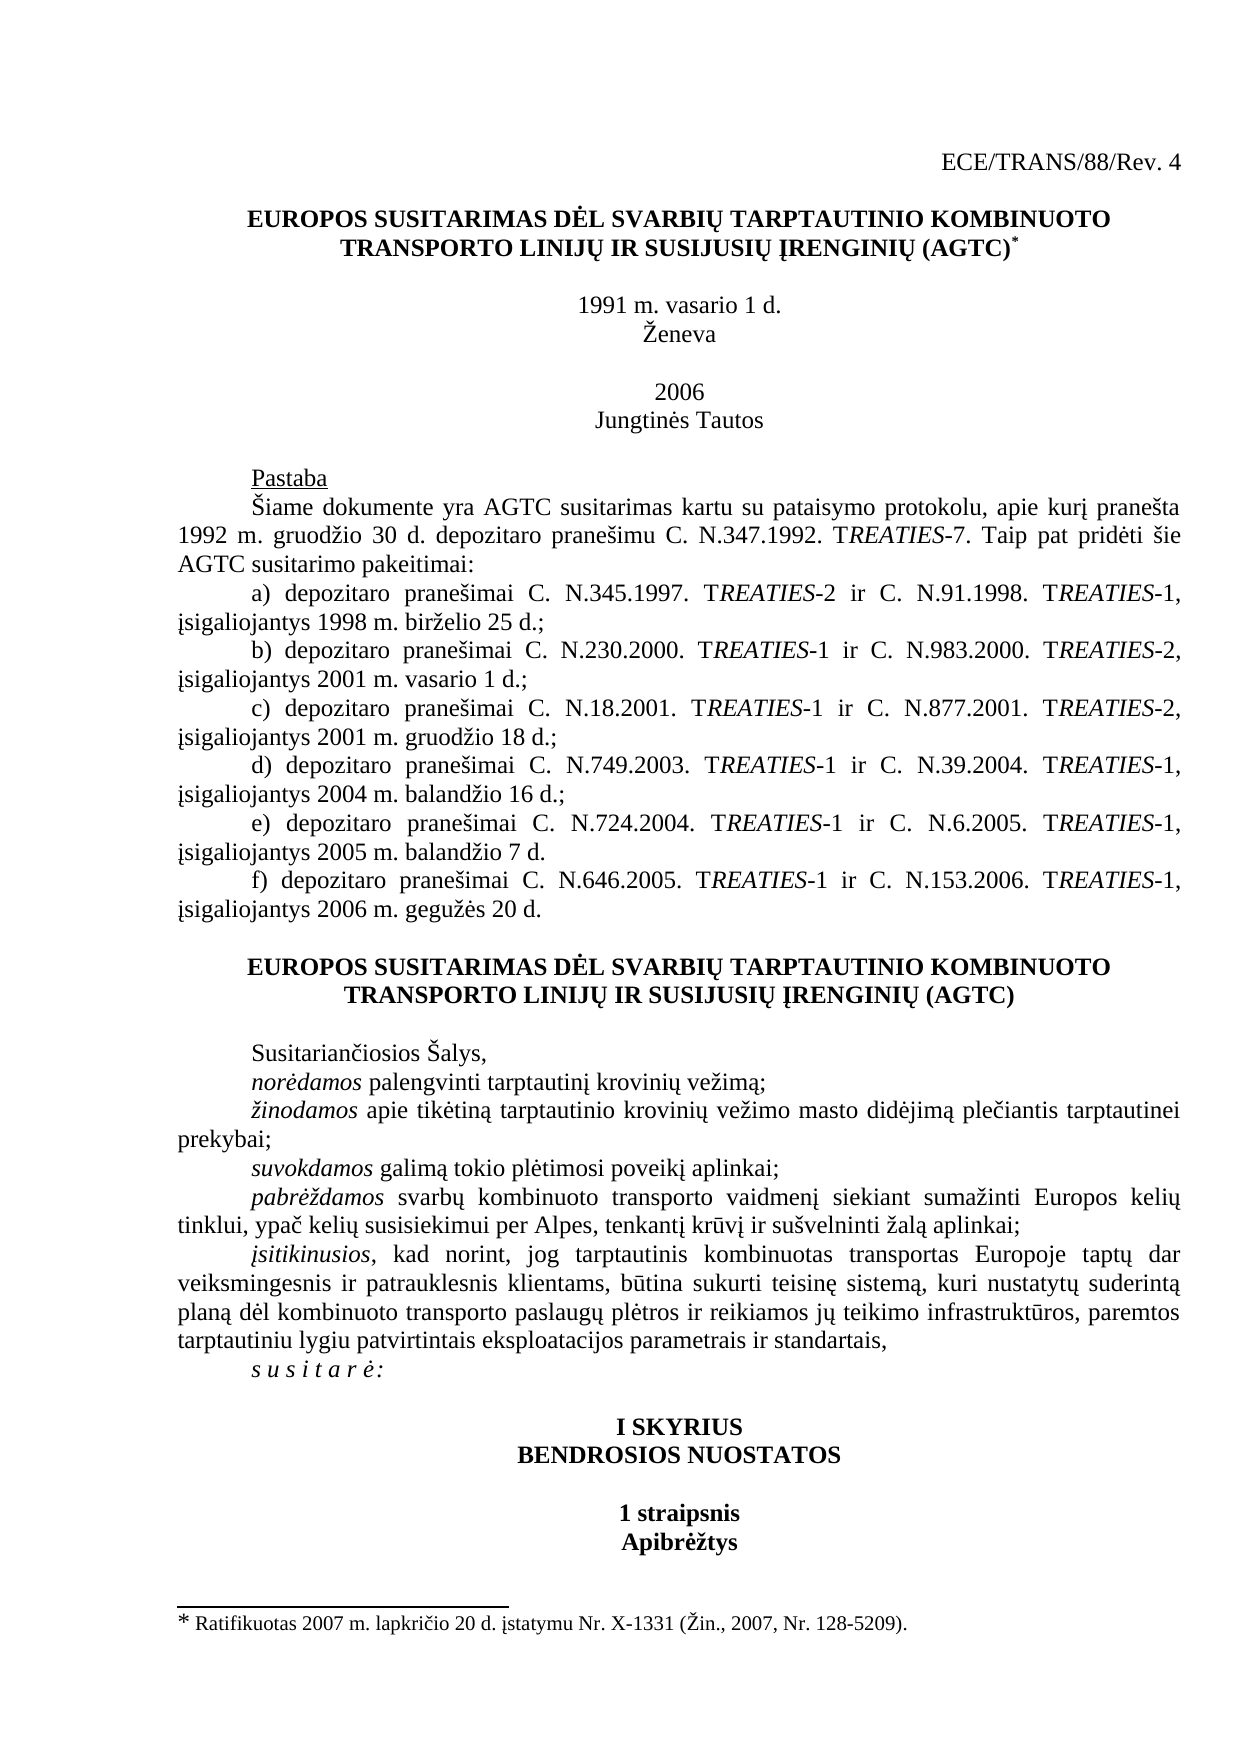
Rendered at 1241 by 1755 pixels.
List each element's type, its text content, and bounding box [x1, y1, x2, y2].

text pabrėždamos svarbų kombinuoto transporto vaidmenį siekiant sumažinti Europos kelių tinklui, ypač kelių susisiekimui per Alpes, tenkantį krūvį ir sušvelninti žalą aplinkai; [177, 1182, 1181, 1239]
text Ratifikuotas 2007 m. lapkričio 20 d. įstatymu Nr. X-1331 (Žin., 2007, Nr. 128-5209). [177, 1607, 1181, 1636]
text Apibrėžtys [177, 1527, 1181, 1556]
text susitarė: [177, 1354, 1181, 1383]
text Pastaba [177, 463, 1181, 492]
text I SKYRIUS [177, 1412, 1181, 1441]
text EUROPOS SUSITARIMAS DĖL SVARBIŲ TARPTAUTINIO KOMBINUOTO TRANSPORTO LINIJŲ IR SUSIJUSIŲ ĮRENGINIŲ (AGTC) [177, 952, 1181, 1009]
text žinodamos apie tikėtiną tarptautinio krovinių vežimo masto didėjimą plečiantis tarptautinei prekybai; [177, 1096, 1181, 1153]
text a) depozitaro pranešimai C. N.345.1997. TREATIES-2 ir C. N.91.1998. TREATIES-1, įsigaliojantys 1998 m. birželio 25 d.; [177, 578, 1181, 636]
text d) depozitaro pranešimai C. N.749.2003. TREATIES-1 ir C. N.39.2004. TREATIES-1, įsigaliojantys 2004 m. balandžio 16 d.; [177, 751, 1181, 808]
text Ženeva [177, 319, 1181, 348]
text Šiame dokumente yra AGTC susitarimas kartu su pataisymo protokolu, apie kurį pranešta 1992 m. gruodžio 30 d. depozitaro pranešimu C. N.347.1992. TREATIES-7. Taip pat pridėti šie AGTC susitarimo pakeitimai: [177, 492, 1181, 578]
text c) depozitaro pranešimai C. N.18.2001. TREATIES-1 ir C. N.877.2001. TREATIES-2, įsigaliojantys 2001 m. gruodžio 18 d.; [177, 693, 1181, 751]
text suvokdamos galimą tokio plėtimosi poveikį aplinkai; [177, 1153, 1181, 1182]
text Susitariančiosios Šalys, [177, 1038, 1181, 1067]
text ECE/TRANS/88/Rev. 4 [177, 147, 1181, 176]
text f) depozitaro pranešimai C. N.646.2005. TREATIES-1 ir C. N.153.2006. TREATIES-1, įsigaliojantys 2006 m. gegužės 20 d. [177, 866, 1181, 923]
text 1991 m. vasario 1 d. [177, 291, 1181, 319]
text įsitikinusios, kad norint, jog tarptautinis kombinuotas transportas Europoje taptų dar veiksmingesnis ir patrauklesnis klientams, būtina sukurti teisinę sistemą, kuri nustatytų suderintą planą dėl kombinuoto transporto paslaugų plėtros ir reikiamos jų teikimo infrastruktūros, paremtos tarptautiniu lygiu patvirtintais eksploatacijos parametrais ir standartais, [177, 1239, 1181, 1354]
text EUROPOS SUSITARIMAS DĖL SVARBIŲ TARPTAUTINIO KOMBINUOTO TRANSPORTO LINIJŲ IR SUSIJUSIŲ ĮRENGINIŲ (AGTC) [177, 204, 1181, 262]
text norėdamos palengvinti tarptautinį krovinių vežimą; [177, 1067, 1181, 1096]
text Jungtinės Tautos [177, 406, 1181, 434]
text b) depozitaro pranešimai C. N.230.2000. TREATIES-1 ir C. N.983.2000. TREATIES-2, įsigaliojantys 2001 m. vasario 1 d.; [177, 636, 1181, 693]
text e) depozitaro pranešimai C. N.724.2004. TREATIES-1 ir C. N.6.2005. TREATIES-1, įsigaliojantys 2005 m. balandžio 7 d. [177, 808, 1181, 866]
text 1 straipsnis [177, 1498, 1181, 1527]
text 2006 [177, 377, 1181, 406]
text BENDROSIOS NUOSTATOS [177, 1441, 1181, 1469]
